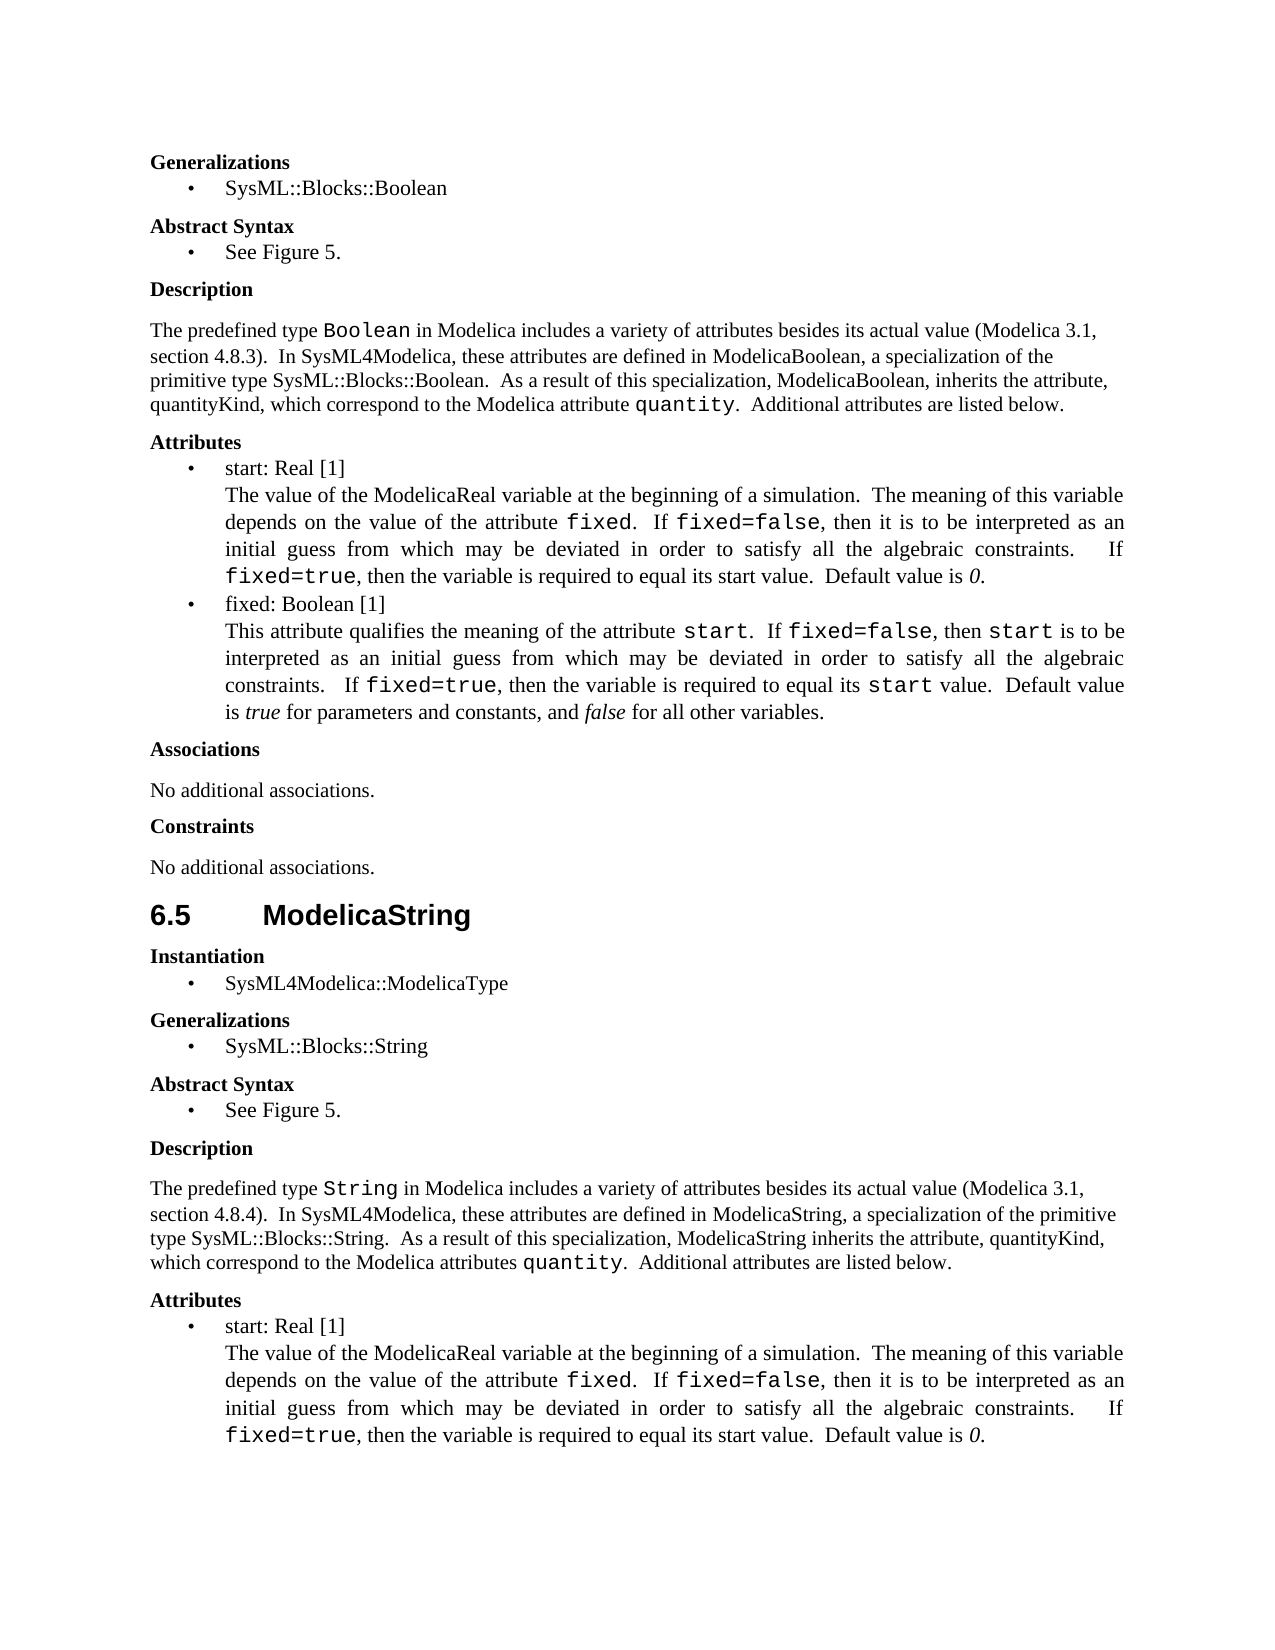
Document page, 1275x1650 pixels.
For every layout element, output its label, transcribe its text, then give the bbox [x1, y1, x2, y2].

list The value of the ModelicaReal variable at the beginning of a simulation. The meaning of this variable depends on the value of the attribute fixed. If fixed=false, then it is to be interpreted as an initial guess from which may be deviated in order to satisfy all the algebraic constraints. If fixed=true, then the variable is required to equal its start value. Default value is 0. [187, 481, 1125, 589]
subtitle Abstract Syntax [150, 1072, 1125, 1096]
list This attribute qualifies the meaning of the attribute start. If fixed=false, then start is to be interpreted as an initial guess from which may be deviated in order to satisfy all the algebraic constraints. If fixed=true, then the variable is required to equal its start value. Default value is true for parameters and constants, and false for all other variables. [187, 616, 1125, 725]
subtitle Generalizations [150, 1008, 1125, 1032]
subtitle Abstract Syntax [150, 214, 1125, 238]
list The value of the ModelicaReal variable at the beginning of a simulation. The meaning of this variable depends on the value of the attribute fixed. If fixed=false, then it is to be interpreted as an initial guess from which may be deviated in order to satisfy all the algebraic constraints. If fixed=true, then the variable is required to equal its start value. Default value is 0. [187, 1339, 1125, 1447]
subtitle Description [150, 1135, 1125, 1159]
list start: Real [1] [187, 454, 1125, 481]
subtitle Instantiation [150, 944, 1125, 968]
list See Figure 5. [187, 238, 1125, 265]
text The predefined type String in Modelica includes a variety of attributes besides its actual value (Modelica 3.1, section 4.8.4). In SysML4Modelica, these attributes are defined in ModelicaString, a specialization of the primitive type SysML::Blocks::String. As a result of this specialization, ModelicaString inherits the attribute, quantityKind, which correspond to the Modelica attributes quantity. Additional attributes are listed below. [150, 1176, 1125, 1276]
subtitle Description [150, 277, 1125, 301]
subtitle Constraints [150, 814, 1125, 838]
subtitle Attributes [150, 430, 1125, 454]
list See Figure 5. [187, 1096, 1125, 1123]
subtitle ModelicaString [150, 898, 1125, 932]
subtitle Associations [150, 737, 1125, 761]
text No additional associations. [150, 778, 1125, 802]
text The predefined type Boolean in Modelica includes a variety of attributes besides its actual value (Modelica 3.1, section 4.8.3). In SysML4Modelica, these attributes are defined in ModelicaBoolean, a specialization of the primitive type SysML::Blocks::Boolean. As a result of this specialization, ModelicaBoolean, inherits the attribute, quantityKind, which correspond to the Modelica attribute quantity. Additional attributes are listed below. [150, 318, 1125, 417]
list SysML::Blocks::Boolean [187, 174, 1125, 201]
subtitle Attributes [150, 1288, 1125, 1312]
list SysML4Modelica::ModelicaType [187, 968, 1125, 996]
subtitle Generalizations [150, 150, 1125, 174]
list fixed: Boolean [1] [187, 589, 1125, 616]
list start: Real [1] [187, 1312, 1125, 1339]
list SysML::Blocks::String [187, 1032, 1125, 1059]
